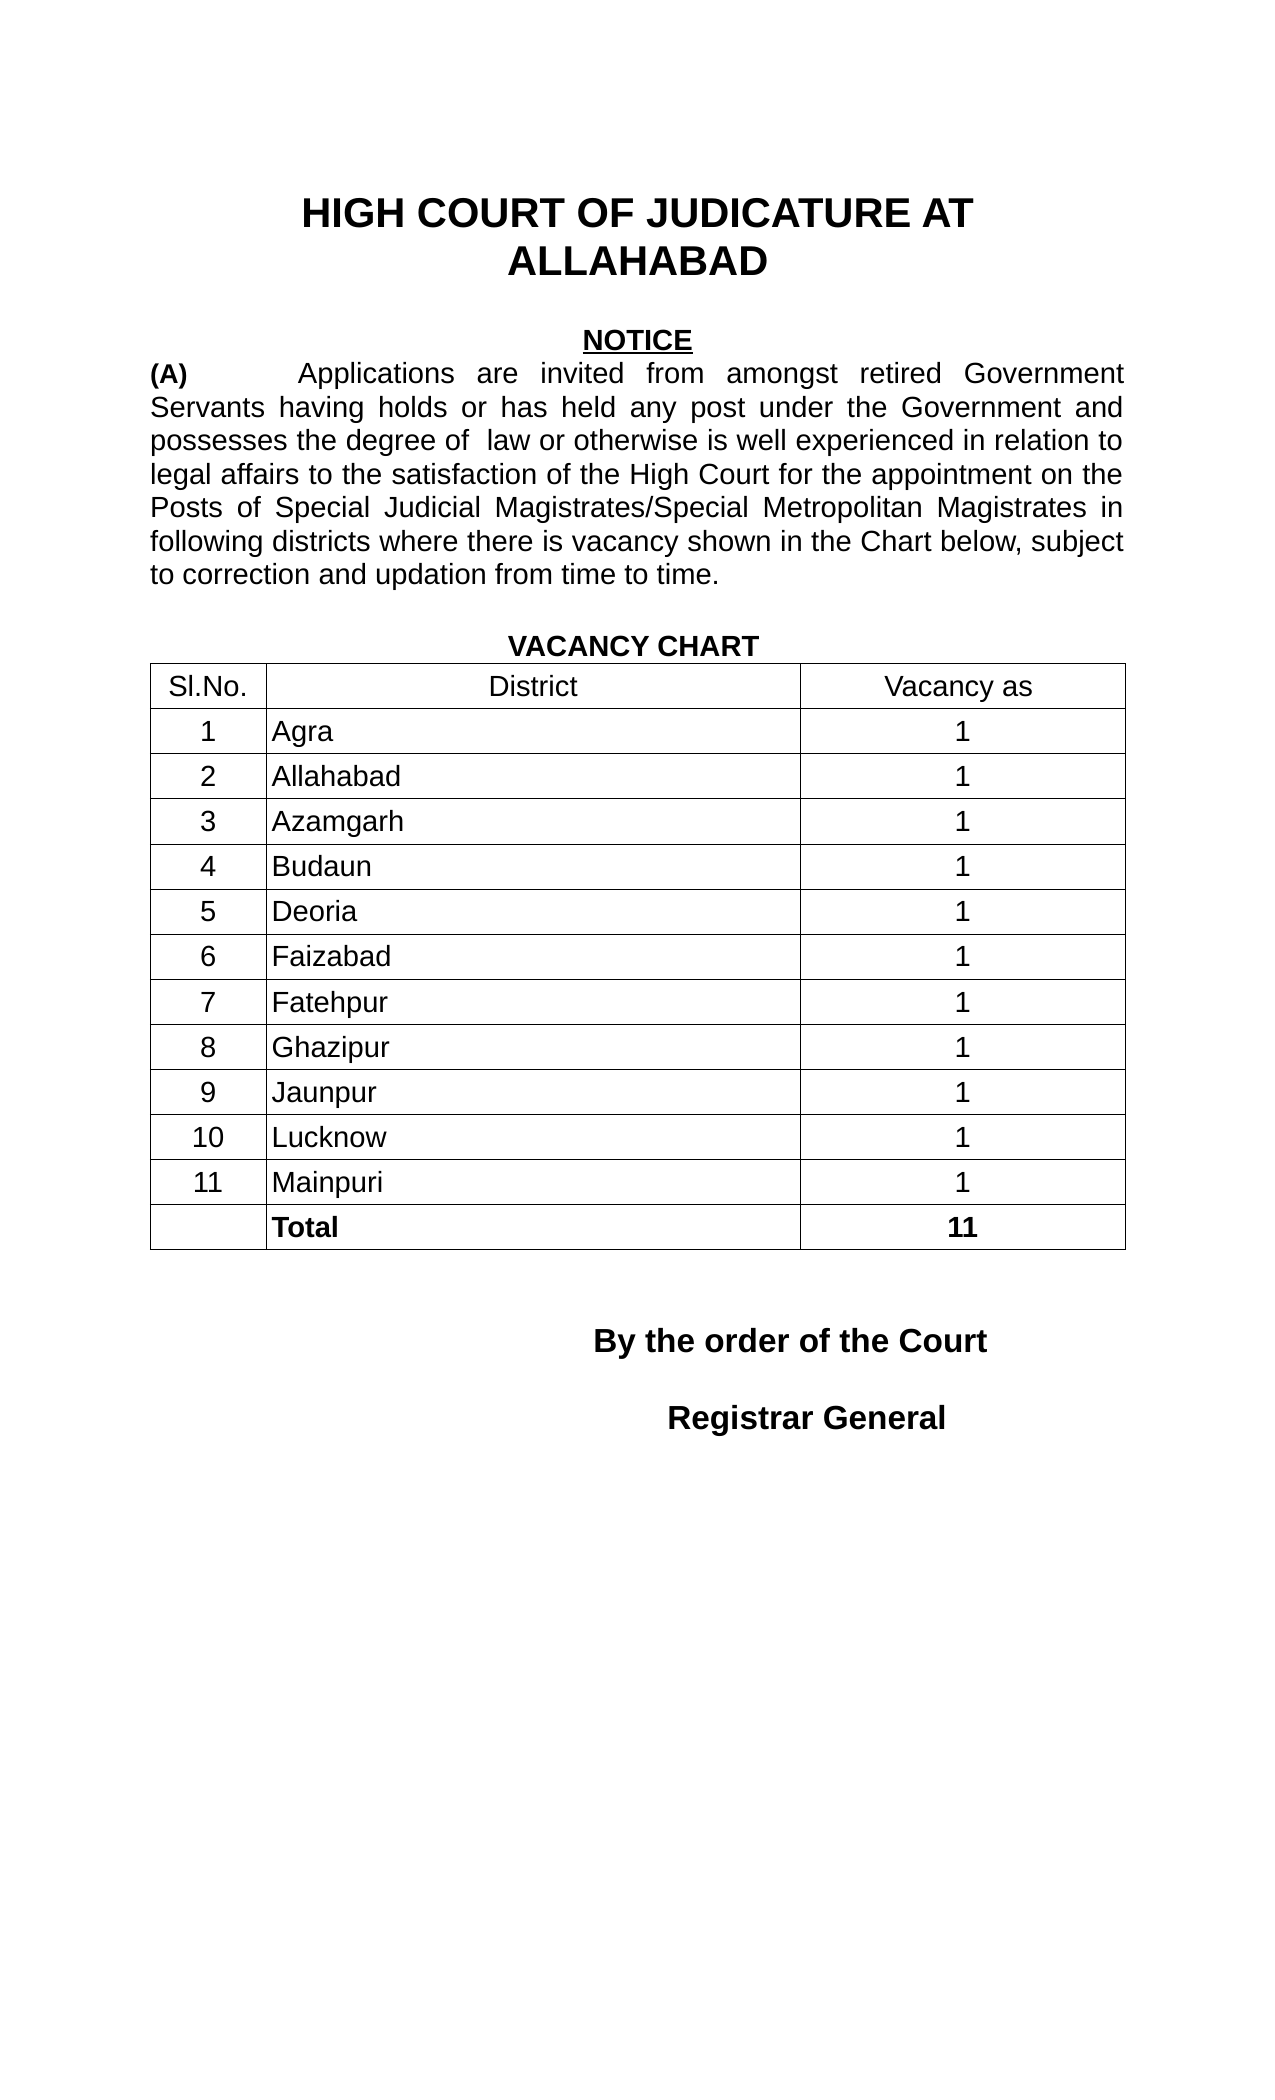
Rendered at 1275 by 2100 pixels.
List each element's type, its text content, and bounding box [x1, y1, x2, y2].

table_cell 1 [801, 845, 1125, 888]
text ALLAHABAD [150, 236, 1125, 284]
table_cell Lucknow [267, 1115, 800, 1159]
table_cell Jaunpur [267, 1070, 800, 1114]
text Registrar General [150, 1398, 1125, 1437]
table_cell Agra [267, 709, 800, 753]
table_cell 1 [801, 799, 1125, 843]
table_cell 1 [801, 935, 1125, 979]
table_cell 6 [151, 935, 266, 979]
table_cell 5 [151, 890, 266, 934]
table_cell 1 [801, 980, 1125, 1024]
text VACANCY CHART [150, 629, 1125, 663]
table_cell 3 [151, 799, 266, 843]
table_cell [151, 1205, 266, 1249]
table_cell 1 [801, 1025, 1125, 1069]
table_cell 1 [801, 1070, 1125, 1114]
table_cell 7 [151, 980, 266, 1024]
table_cell Total [267, 1205, 800, 1249]
table_cell 11 [151, 1160, 266, 1204]
text (A) Applications are invited from amongst retired Government Servants having holds or has held any post under the Government and possesses the degree of law or otherwise is well experienced in relation to legal affairs to the satisfaction of the High Court for the appointment on the Posts of Special Judicial Magistrates/Special Metropolitan Magistrates in following districts where there is vacancy shown in the Chart below, subject to correction and updation from time to time. [150, 356, 1125, 591]
table_cell 1 [801, 754, 1125, 798]
table_cell 1 [151, 709, 266, 753]
table_cell Fatehpur [267, 980, 800, 1024]
table_header Sl.No. [151, 664, 266, 708]
table_cell Azamgarh [267, 799, 800, 843]
table_cell Budaun [267, 845, 800, 888]
table_header Vacancy as [801, 664, 1125, 708]
table_cell Ghazipur [267, 1025, 800, 1069]
table_header District [267, 664, 800, 708]
table_cell 1 [801, 709, 1125, 753]
table_cell Faizabad [267, 935, 800, 979]
table_cell 8 [151, 1025, 266, 1069]
table_cell Allahabad [267, 754, 800, 798]
table_cell Mainpuri [267, 1160, 800, 1204]
table_cell Deoria [267, 890, 800, 934]
table_cell 10 [151, 1115, 266, 1159]
text HIGH COURT OF JUDICATURE AT [150, 188, 1125, 236]
table_cell 2 [151, 754, 266, 798]
table_cell 1 [801, 890, 1125, 934]
text By the order of the Court [150, 1321, 1125, 1360]
table_cell 4 [151, 845, 266, 888]
table_cell 1 [801, 1160, 1125, 1204]
table_cell 11 [801, 1205, 1125, 1249]
table_cell 9 [151, 1070, 266, 1114]
table_cell 1 [801, 1115, 1125, 1159]
text NOTICE [150, 323, 1125, 356]
